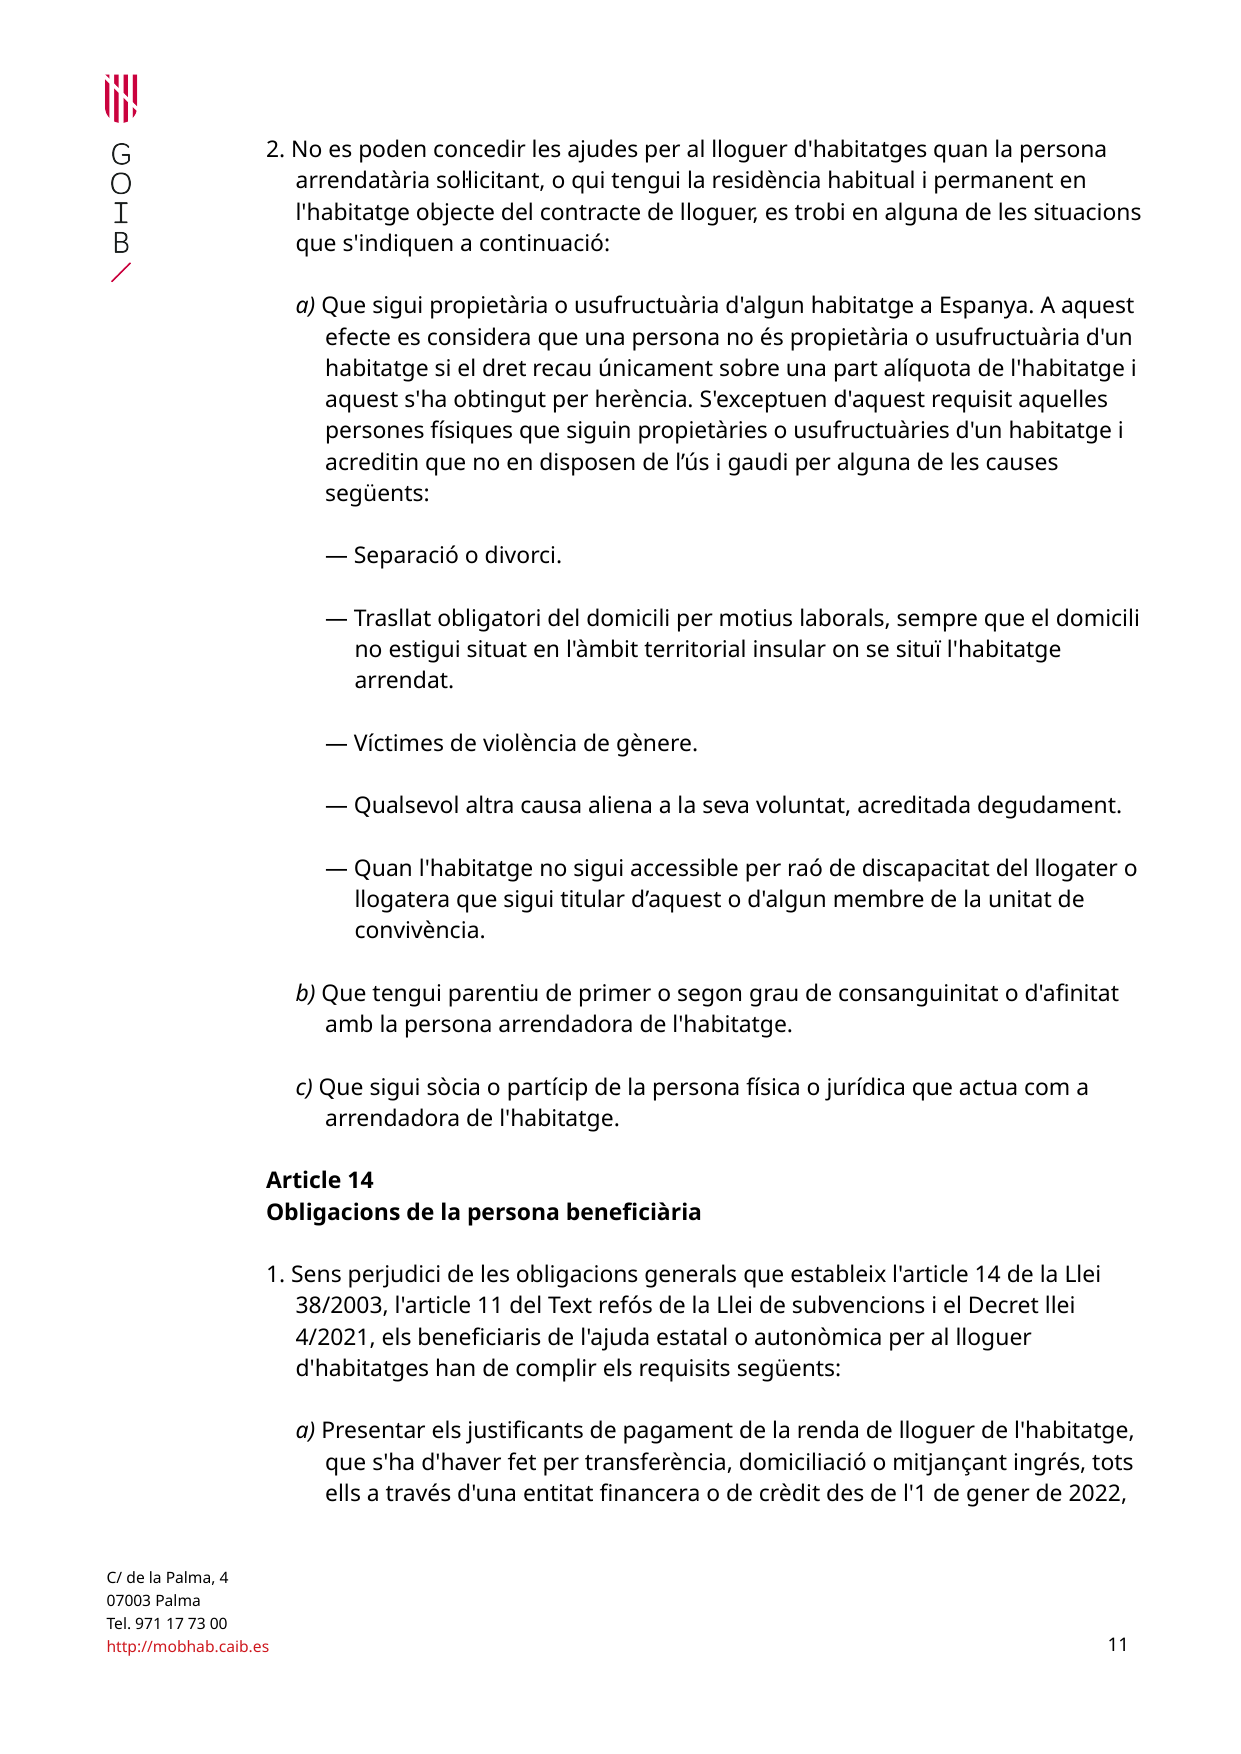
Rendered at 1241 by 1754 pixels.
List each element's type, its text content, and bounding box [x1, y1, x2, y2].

text a) Que sigui propietària o usufructuària d'algun habitatge a Espanya. A aquest efecte es considera que una persona no és propietària o usufructuària d'un habitatge si el dret recau únicament sobre una part alíquota de l'habitatge i aquest s'ha obtingut per herència. S'exceptuen d'aquest requisit aquelles persones físiques que siguin propietàries o usufructuàries d'un habitatge i acreditin que no en disposen de l’ús i gaudi per alguna de les causes següents: [295, 289, 1152, 508]
text 1. Sens perjudici de les obligacions generals que estableix l'article 14 de la Llei 38/2003, l'article 11 del Text refós de la Llei de subvencions i el Decret llei 4/2021, els beneficiaris de l'ajuda estatal o autonòmica per al lloguer d'habitatges han de complir els requisits següents: [266, 1258, 1152, 1383]
text — Separació o divorci. [266, 539, 1152, 570]
text a) Presentar els justificants de pagament de la renda de lloguer de l'habitatge, que s'ha d'haver fet per transferència, domiciliació o mitjançant ingrés, tots ells a través d'una entitat financera o de crèdit des de l'1 de gener de 2022, [295, 1414, 1152, 1508]
text — Qualsevol altra causa aliena a la seva voluntat, acreditada degudament. [266, 789, 1152, 820]
text b) Que tengui parentiu de primer o segon grau de consanguinitat o d'afinitat amb la persona arrendadora de l'habitatge. [295, 977, 1152, 1039]
text Obligacions de la persona beneficiària [266, 1195, 1152, 1227]
picture [76, 51, 166, 313]
text Article 14 [266, 1164, 1152, 1195]
text — Víctimes de violència de gènere. [266, 727, 1152, 758]
text 2. No es poden concedir les ajudes per al lloguer d'habitatges quan la persona arrendatària sol·licitant, o qui tengui la residència habitual i permanent en l'habitatge objecte del contracte de lloguer, es trobi en alguna de les situacions que s'indiquen a continuació: [266, 133, 1152, 258]
text c) Que sigui sòcia o partícip de la persona física o jurídica que actua com a arrendadora de l'habitatge. [295, 1070, 1152, 1133]
text — Quan l'habitatge no sigui accessible per raó de discapacitat del llogater o llogatera que sigui titular d’aquest o d'algun membre de la unitat de convivència. [325, 852, 1152, 945]
text — Trasllat obligatori del domicili per motius laborals, sempre que el domicili no estigui situat en l'àmbit territorial insular on se situï l'habitatge arrendat. [325, 602, 1152, 695]
